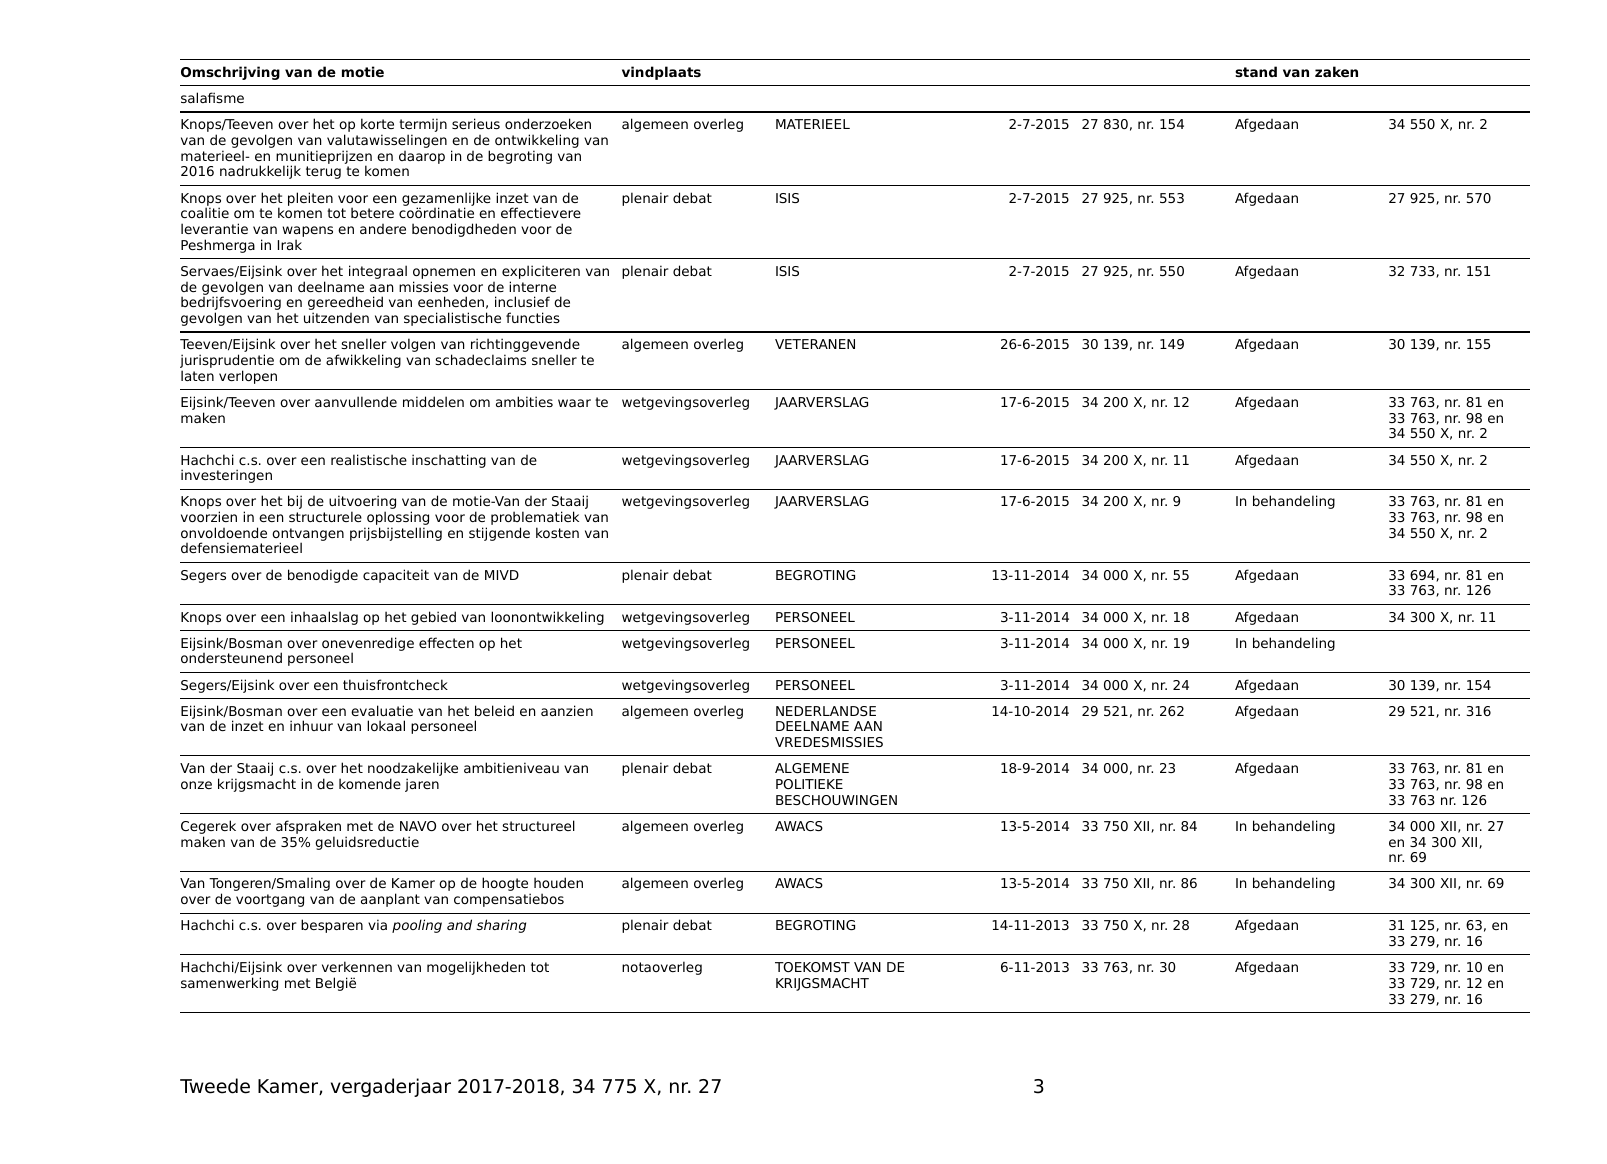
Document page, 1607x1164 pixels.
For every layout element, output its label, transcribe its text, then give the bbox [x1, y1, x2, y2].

table_cell 27 925, nr. 570 [1382, 186, 1529, 258]
table_cell ISIS [769, 259, 922, 331]
table_cell 33 763, nr. 81 en 33 763, nr. 98 en 34 550 X, nr. 2 [1382, 390, 1529, 447]
table_cell wetgevingsoverleg [616, 631, 769, 672]
table_cell 27 830, nr. 154 [1076, 113, 1229, 185]
table_cell 34 000 X, nr. 19 [1076, 631, 1229, 672]
table_cell 34 000 X, nr. 18 [1076, 605, 1229, 630]
table_cell plenair debat [616, 914, 769, 954]
table_cell 33 763, nr. 81 en 33 763, nr. 98 en 34 550 X, nr. 2 [1382, 490, 1529, 562]
table_cell Afgedaan [1229, 914, 1382, 954]
table_cell 2-7-2015 [922, 113, 1076, 185]
table_cell Afgedaan [1229, 605, 1382, 630]
table_cell Segers/Eijsink over een thuisfrontcheck [180, 673, 616, 698]
table_cell 17-6-2015 [922, 448, 1076, 488]
table_header Omschrijving van de motie [180, 60, 616, 85]
table_cell 13-11-2014 [922, 563, 1076, 604]
table_cell 14-11-2013 [922, 914, 1076, 954]
table_cell Eijsink/Teeven over aanvullende middelen om ambities waar te maken [180, 390, 616, 447]
table_cell [769, 86, 922, 111]
table_cell 13-5-2014 [922, 814, 1076, 871]
table_cell Knops over een inhaalslag op het gebied van loonontwikkeling [180, 605, 616, 630]
table_cell 34 550 X, nr. 2 [1382, 113, 1529, 185]
table_cell MATERIEEL [769, 113, 922, 185]
table_cell 33 729, nr. 10 en 33 729, nr. 12 en 33 279, nr. 16 [1382, 955, 1529, 1012]
table_cell Hachchi/Eijsink over verkennen van mogelijkheden tot samenwerking met België [180, 955, 616, 1012]
table_cell 34 000 XII, nr. 27 en 34 300 XII, nr. 69 [1382, 814, 1529, 871]
table_cell 27 925, nr. 553 [1076, 186, 1229, 258]
table_cell algemeen overleg [616, 699, 769, 755]
table_cell Servaes/Eijsink over het integraal opnemen en expliciteren van de gevolgen van deelname aan missies voor de interne bedrijfsvoering en gereedheid van eenheden, inclusief de gevolgen van het uitzenden van specialistische functies [180, 259, 616, 331]
table_cell In behandeling [1229, 631, 1382, 672]
table_cell 18-9-2014 [922, 756, 1076, 813]
table_cell wetgevingsoverleg [616, 490, 769, 562]
table_cell 13-5-2014 [922, 872, 1076, 912]
table_cell wetgevingsoverleg [616, 605, 769, 630]
table_cell [1229, 86, 1382, 111]
table_cell AWACS [769, 872, 922, 912]
table_cell 33 750 XII, nr. 84 [1076, 814, 1229, 871]
table_cell Segers over de benodigde capaciteit van de MIVD [180, 563, 616, 604]
table_cell 33 750 XII, nr. 86 [1076, 872, 1229, 912]
table_cell Afgedaan [1229, 113, 1382, 185]
table_cell 30 139, nr. 155 [1382, 333, 1529, 389]
table_cell Eijsink/Bosman over een evaluatie van het beleid en aanzien van de inzet en inhuur van lokaal personeel [180, 699, 616, 755]
table_cell Afgedaan [1229, 699, 1382, 755]
table_cell plenair debat [616, 563, 769, 604]
table_cell wetgevingsoverleg [616, 390, 769, 447]
table_cell Knops over het bij de uitvoering van de motie-Van der Staaij voorzien in een structurele oplossing voor de problematiek van onvoldoende ontvangen prijsbijstelling en stijgende kosten van defensiematerieel [180, 490, 616, 562]
table_cell 32 733, nr. 151 [1382, 259, 1529, 331]
table_cell Eijsink/Bosman over onevenredige effecten op het ondersteunend personeel [180, 631, 616, 672]
table_cell notaoverleg [616, 955, 769, 1012]
table_cell ALGEMENE POLITIEKE BESCHOUWINGEN [769, 756, 922, 813]
table_cell BEGROTING [769, 914, 922, 954]
table_cell plenair debat [616, 186, 769, 258]
table_cell Knops over het pleiten voor een gezamenlijke inzet van de coalitie om te komen tot betere coördinatie en effectievere leverantie van wapens en andere benodigdheden voor de Peshmerga in Irak [180, 186, 616, 258]
table_cell 34 300 XII, nr. 69 [1382, 872, 1529, 912]
table_cell 17-6-2015 [922, 390, 1076, 447]
table_cell [922, 86, 1076, 111]
table_cell VETERANEN [769, 333, 922, 389]
table_cell Hachchi c.s. over een realistische inschatting van de investeringen [180, 448, 616, 488]
table_cell 34 000, nr. 23 [1076, 756, 1229, 813]
table_cell Van Tongeren/Smaling over de Kamer op de hoogte houden over de voortgang van de aanplant van compensatiebos [180, 872, 616, 912]
table_cell Afgedaan [1229, 186, 1382, 258]
table_cell 34 550 X, nr. 2 [1382, 448, 1529, 488]
table_cell algemeen overleg [616, 333, 769, 389]
table_cell PERSONEEL [769, 605, 922, 630]
table_cell PERSONEEL [769, 631, 922, 672]
table_cell Afgedaan [1229, 390, 1382, 447]
table_cell algemeen overleg [616, 814, 769, 871]
table_cell plenair debat [616, 259, 769, 331]
table_cell ISIS [769, 186, 922, 258]
table_cell Afgedaan [1229, 756, 1382, 813]
table_cell Afgedaan [1229, 563, 1382, 604]
table_cell Van der Staaij c.s. over het noodzakelijke ambitieniveau van onze krijgsmacht in de komende jaren [180, 756, 616, 813]
table_cell algemeen overleg [616, 872, 769, 912]
table_cell 33 763, nr. 30 [1076, 955, 1229, 1012]
table_cell In behandeling [1229, 872, 1382, 912]
table_cell 29 521, nr. 316 [1382, 699, 1529, 755]
table_cell wetgevingsoverleg [616, 673, 769, 698]
table_cell PERSONEEL [769, 673, 922, 698]
table_cell 34 000 X, nr. 55 [1076, 563, 1229, 604]
table_cell [1382, 86, 1529, 111]
table_cell 30 139, nr. 149 [1076, 333, 1229, 389]
table_cell Afgedaan [1229, 333, 1382, 389]
table_cell JAARVERSLAG [769, 448, 922, 488]
table_cell [1382, 631, 1529, 672]
table_cell Afgedaan [1229, 448, 1382, 488]
table_cell 30 139, nr. 154 [1382, 673, 1529, 698]
table_cell 34 200 X, nr. 11 [1076, 448, 1229, 488]
table_cell Afgedaan [1229, 673, 1382, 698]
table_cell Afgedaan [1229, 259, 1382, 331]
table_cell JAARVERSLAG [769, 390, 922, 447]
table_cell AWACS [769, 814, 922, 871]
table_cell In behandeling [1229, 490, 1382, 562]
table_cell wetgevingsoverleg [616, 448, 769, 488]
table_cell 34 300 X, nr. 11 [1382, 605, 1529, 630]
table_cell NEDERLANDSE DEELNAME AAN VREDESMISSIES [769, 699, 922, 755]
table_cell 14-10-2014 [922, 699, 1076, 755]
table_cell 33 694, nr. 81 en 33 763, nr. 126 [1382, 563, 1529, 604]
table_cell Hachchi c.s. over besparen via pooling and sharing [180, 914, 616, 954]
table_cell TOEKOMST VAN DE KRIJGSMACHT [769, 955, 922, 1012]
table_cell 6-11-2013 [922, 955, 1076, 1012]
table_cell salafisme [180, 86, 616, 111]
table_cell 33 750 X, nr. 28 [1076, 914, 1229, 954]
table_cell [616, 86, 769, 111]
table_cell plenair debat [616, 756, 769, 813]
table_cell 34 000 X, nr. 24 [1076, 673, 1229, 698]
table_cell 31 125, nr. 63, en 33 279, nr. 16 [1382, 914, 1529, 954]
table_cell 29 521, nr. 262 [1076, 699, 1229, 755]
table_cell 34 200 X, nr. 12 [1076, 390, 1229, 447]
table_cell BEGROTING [769, 563, 922, 604]
table_cell 34 200 X, nr. 9 [1076, 490, 1229, 562]
table_cell 26-6-2015 [922, 333, 1076, 389]
table_cell 27 925, nr. 550 [1076, 259, 1229, 331]
table_cell 3-11-2014 [922, 631, 1076, 672]
table_header vindplaats [616, 60, 1229, 85]
table_cell Cegerek over afspraken met de NAVO over het structureel maken van de 35% geluidsreductie [180, 814, 616, 871]
table_cell algemeen overleg [616, 113, 769, 185]
table_cell 3-11-2014 [922, 605, 1076, 630]
table_cell 3-11-2014 [922, 673, 1076, 698]
table_cell 17-6-2015 [922, 490, 1076, 562]
table_cell Knops/Teeven over het op korte termijn serieus onderzoeken van de gevolgen van valutawisselingen en de ontwikkeling van materieel- en munitieprijzen en daarop in de begroting van 2016 nadrukkelijk terug te komen [180, 113, 616, 185]
table_cell Teeven/Eijsink over het sneller volgen van richtinggevende jurisprudentie om de afwikkeling van schadeclaims sneller te laten verlopen [180, 333, 616, 389]
table_cell 2-7-2015 [922, 259, 1076, 331]
table_cell In behandeling [1229, 814, 1382, 871]
table_cell 33 763, nr. 81 en 33 763, nr. 98 en 33 763 nr. 126 [1382, 756, 1529, 813]
table_cell Afgedaan [1229, 955, 1382, 1012]
table_cell 2-7-2015 [922, 186, 1076, 258]
table_cell JAARVERSLAG [769, 490, 922, 562]
table_cell [1076, 86, 1229, 111]
table_header stand van zaken [1229, 60, 1529, 85]
